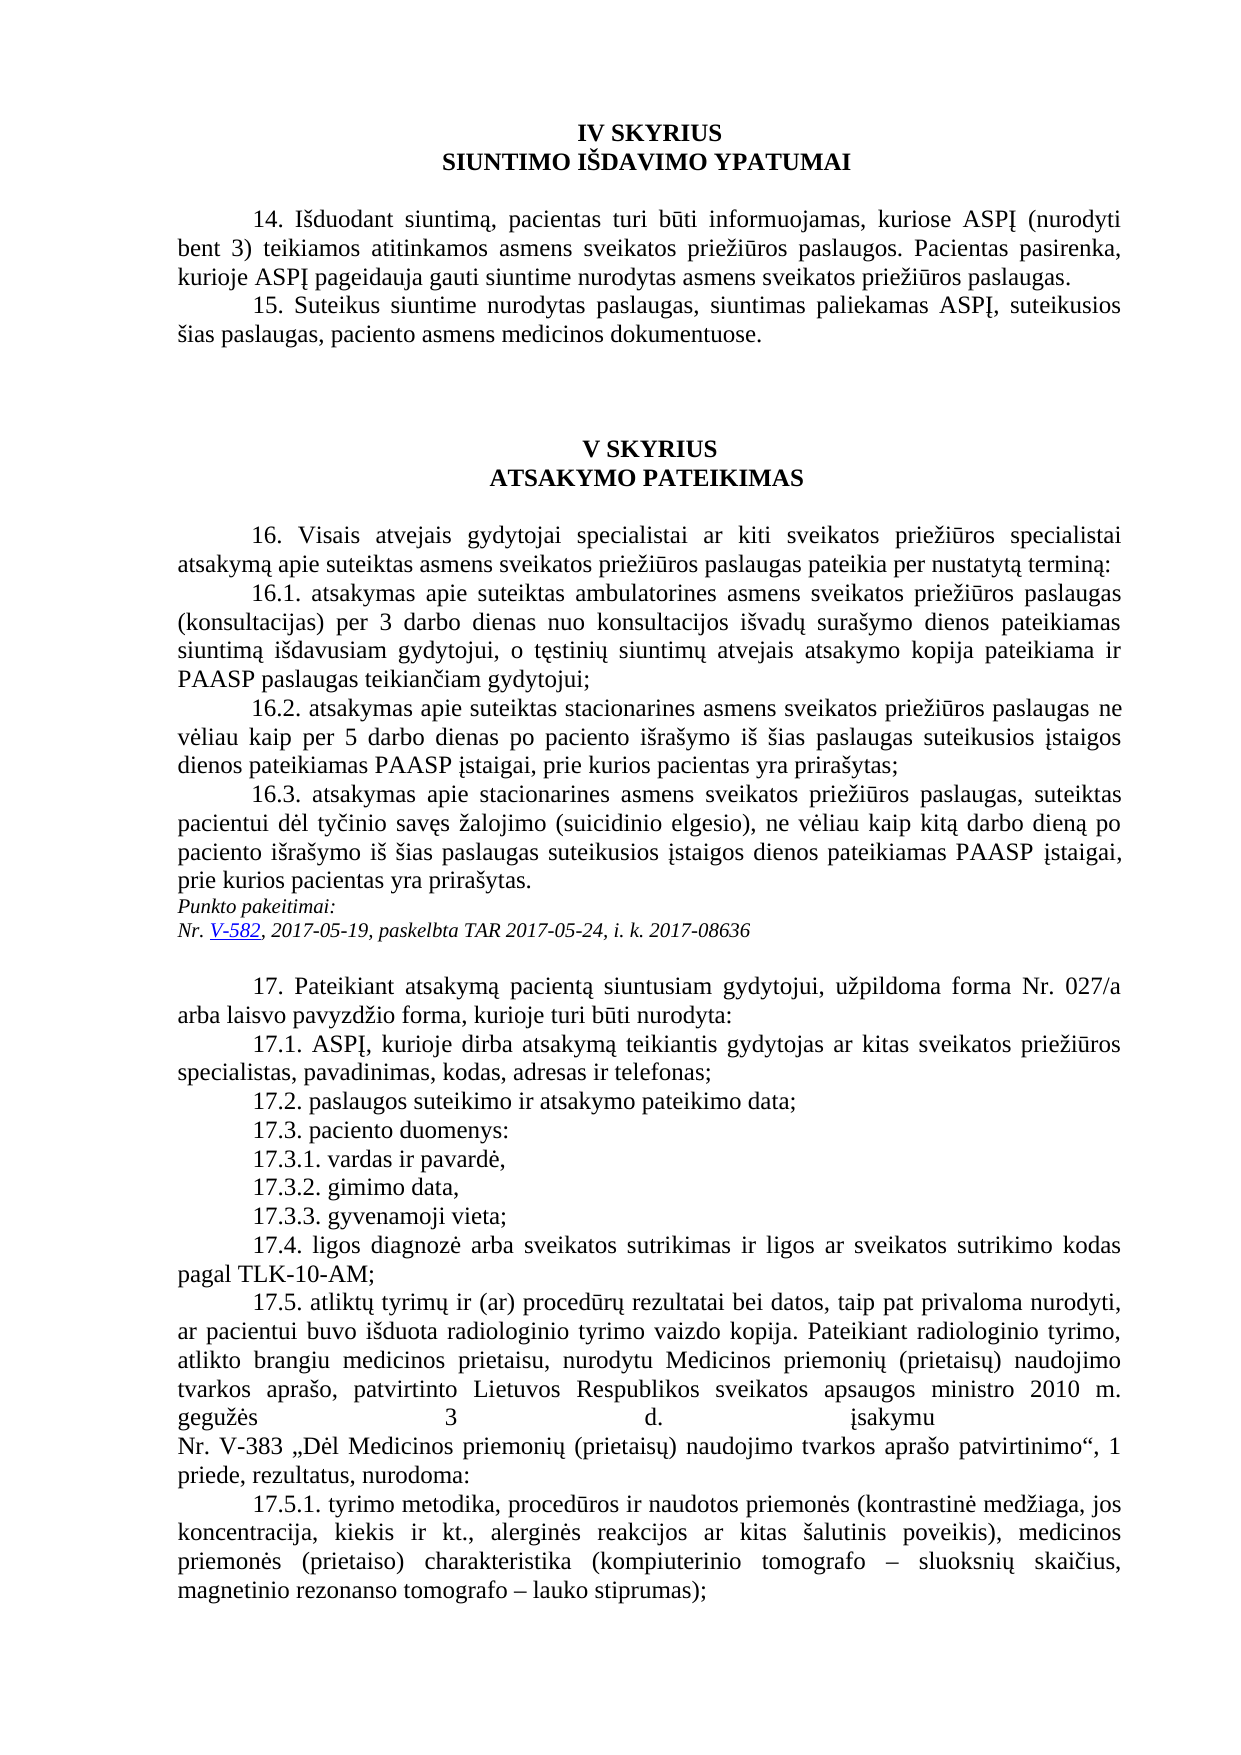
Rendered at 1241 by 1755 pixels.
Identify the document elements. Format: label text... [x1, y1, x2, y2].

text 16.3. atsakymas apie stacionarines asmens sveikatos priežiūros paslaugas, suteiktas pacientui dėl tyčinio savęs žalojimo (suicidinio elgesio), ne vėliau kaip kitą darbo dieną po paciento išrašymo iš šias paslaugas suteikusios įstaigos dienos pateikiamas PAASP įstaigai, prie kurios pacientas yra prirašytas. [177, 779, 1122, 894]
text Punkto pakeitimai: [177, 894, 1122, 918]
text ATSAKYMO PATEIKIMAS [177, 463, 1122, 492]
text 17.2. paslaugos suteikimo ir atsakymo pateikimo data; [177, 1086, 1122, 1115]
text V SKYRIUS [177, 434, 1122, 463]
text 17.3.1. vardas ir pavardė, [177, 1144, 1122, 1172]
text 17.1. ASPĮ, kurioje dirba atsakymą teikiantis gydytojas ar kitas sveikatos priežiūros specialistas, pavadinimas, kodas, adresas ir telefonas; [177, 1029, 1122, 1086]
text 17.3. paciento duomenys: [177, 1115, 1122, 1144]
text 16. Visais atvejais gydytojai specialistai ar kiti sveikatos priežiūros specialistai atsakymą apie suteiktas asmens sveikatos priežiūros paslaugas pateikia per nustatytą terminą: [177, 521, 1122, 578]
text 17.4. ligos diagnozė arba sveikatos sutrikimas ir ligos ar sveikatos sutrikimo kodas pagal TLK-10-AM; [177, 1230, 1122, 1287]
text IV SKYRIUS [177, 118, 1122, 147]
text 15. Suteikus siuntime nurodytas paslaugas, siuntimas paliekamas ASPĮ, suteikusios šias paslaugas, paciento asmens medicinos dokumentuose. [177, 291, 1122, 348]
text Nr. V-582, 2017-05-19, paskelbta TAR 2017-05-24, i. k. 2017-08636 [177, 918, 1122, 942]
text 16.2. atsakymas apie suteiktas stacionarines asmens sveikatos priežiūros paslaugas ne vėliau kaip per 5 darbo dienas po paciento išrašymo iš šias paslaugas suteikusios įstaigos dienos pateikiamas PAASP įstaigai, prie kurios pacientas yra prirašytas; [177, 693, 1122, 779]
text 17.3.2. gimimo data, [177, 1172, 1122, 1201]
text 16.1. atsakymas apie suteiktas ambulatorines asmens sveikatos priežiūros paslaugas (konsultacijas) per 3 darbo dienas nuo konsultacijos išvadų surašymo dienos pateikiamas siuntimą išdavusiam gydytojui, o tęstinių siuntimų atvejais atsakymo kopija pateikiama ir PAASP paslaugas teikiančiam gydytojui; [177, 578, 1122, 693]
text 14. Išduodant siuntimą, pacientas turi būti informuojamas, kuriose ASPĮ (nurodyti bent 3) teikiamos atitinkamos asmens sveikatos priežiūros paslaugos. Pacientas pasirenka, kurioje ASPĮ pageidauja gauti siuntime nurodytas asmens sveikatos priežiūros paslaugas. [177, 204, 1122, 291]
text 17.3.3. gyvenamoji vieta; [177, 1201, 1122, 1230]
text 17. Pateikiant atsakymą pacientą siuntusiam gydytojui, užpildoma forma Nr. 027/a arba laisvo pavyzdžio forma, kurioje turi būti nurodyta: [177, 971, 1122, 1029]
text SIUNTIMO IŠDAVIMO YPATUMAI [177, 147, 1122, 176]
text 17.5.1. tyrimo metodika, procedūros ir naudotos priemonės (kontrastinė medžiaga, jos koncentracija, kiekis ir kt., alerginės reakcijos ar kitas šalutinis poveikis), medicinos priemonės (prietaiso) charakteristika (kompiuterinio tomografo – sluoksnių skaičius, magnetinio rezonanso tomografo – lauko stiprumas); [177, 1489, 1122, 1604]
text 17.5. atliktų tyrimų ir (ar) procedūrų rezultatai bei datos, taip pat privaloma nurodyti, ar pacientui buvo išduota radiologinio tyrimo vaizdo kopija. Pateikiant radiologinio tyrimo, atlikto brangiu medicinos prietaisu, nurodytu Medicinos priemonių (prietaisų) naudojimo tvarkos aprašo, patvirtinto Lietuvos Respublikos sveikatos apsaugos ministro 2010 m. gegužės 3 d. įsakymu Nr. V-383 „Dėl Medicinos priemonių (prietaisų) naudojimo tvarkos aprašo patvirtinimo“, 1 priede, rezultatus, nurodoma: [177, 1287, 1122, 1489]
